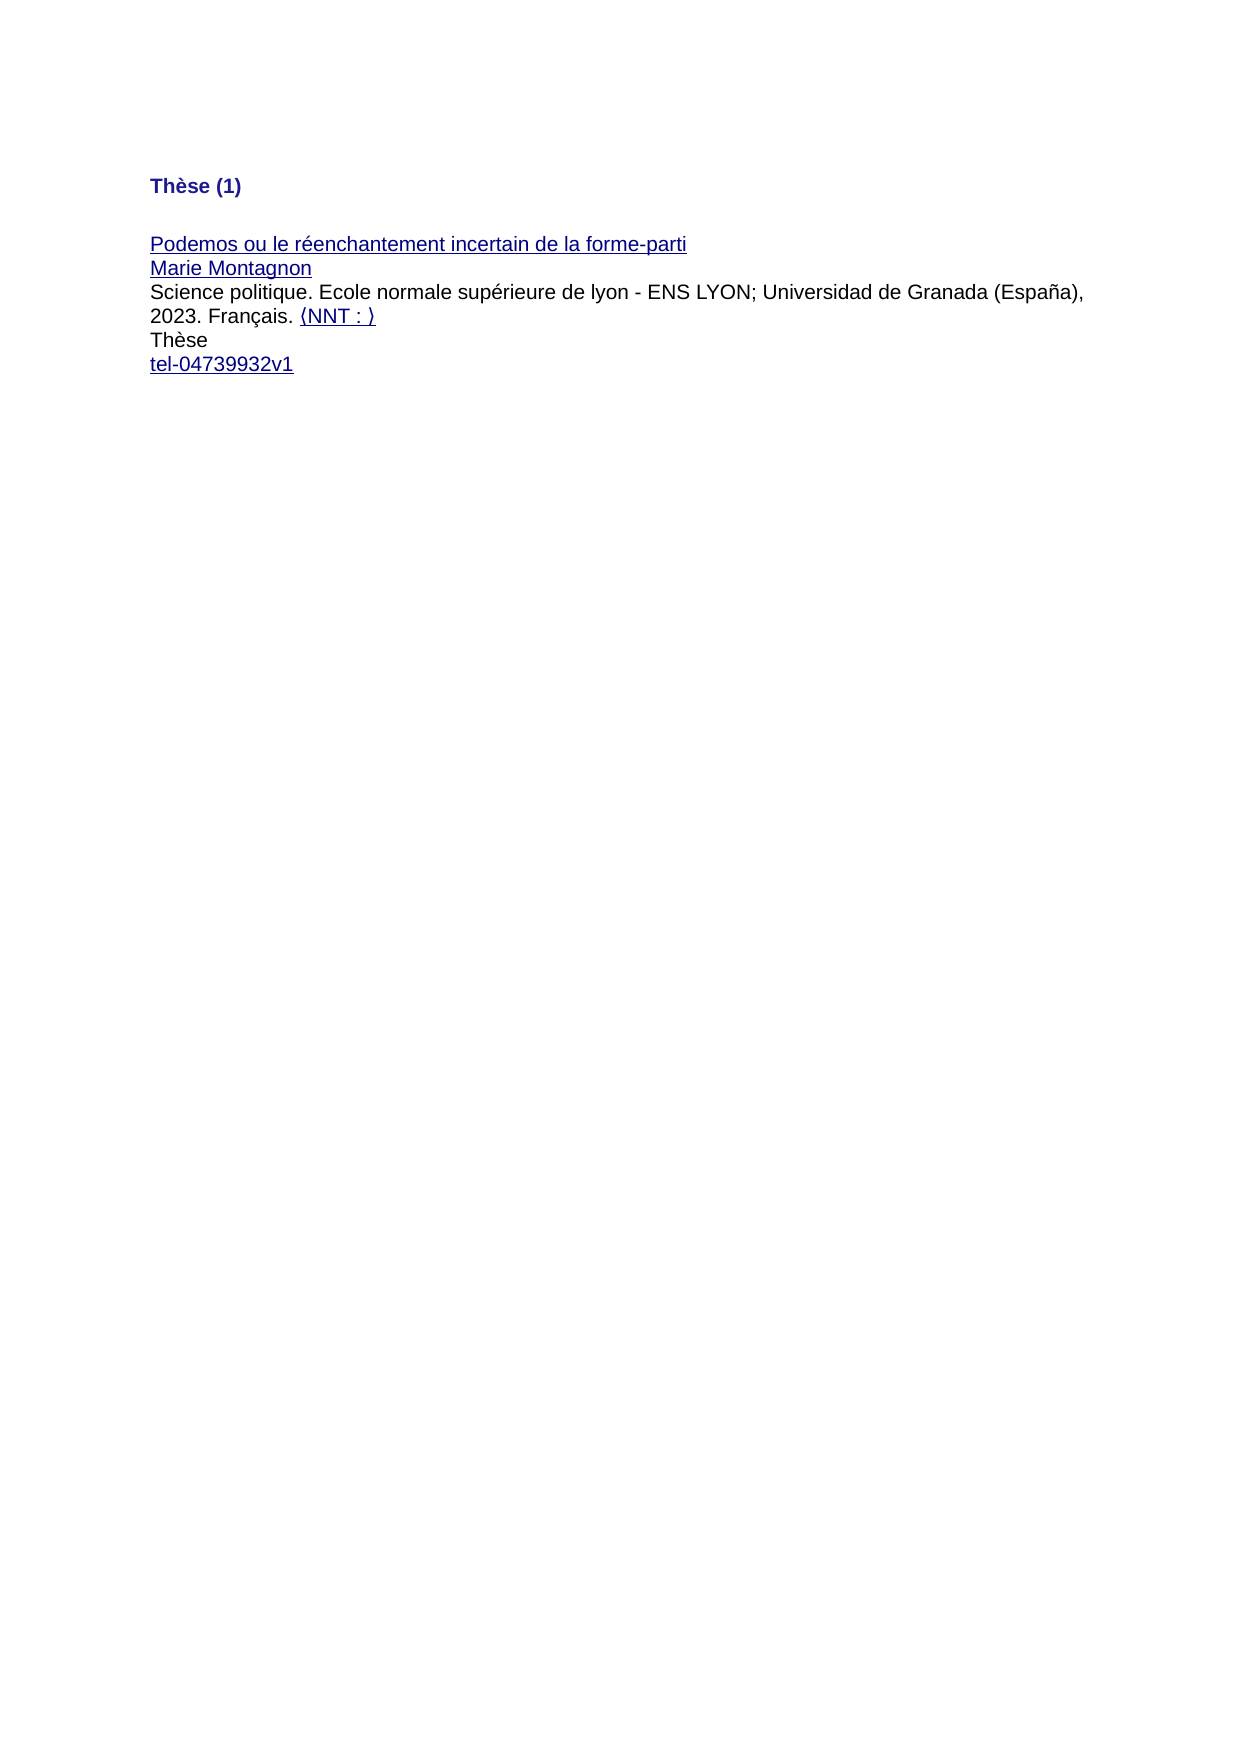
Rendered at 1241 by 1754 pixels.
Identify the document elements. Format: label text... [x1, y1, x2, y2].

table_header Podemos ou le réenchantement incertain de la forme-parti Marie Montagnon Science politique. Ecole normale supérieure de lyon - ENS LYON; Universidad de Granada (España), 2023. Français. ⟨NNT : ⟩ Thèse tel-04739932v1 [150, 232, 1090, 376]
subtitle Thèse (1) [150, 174, 1090, 198]
